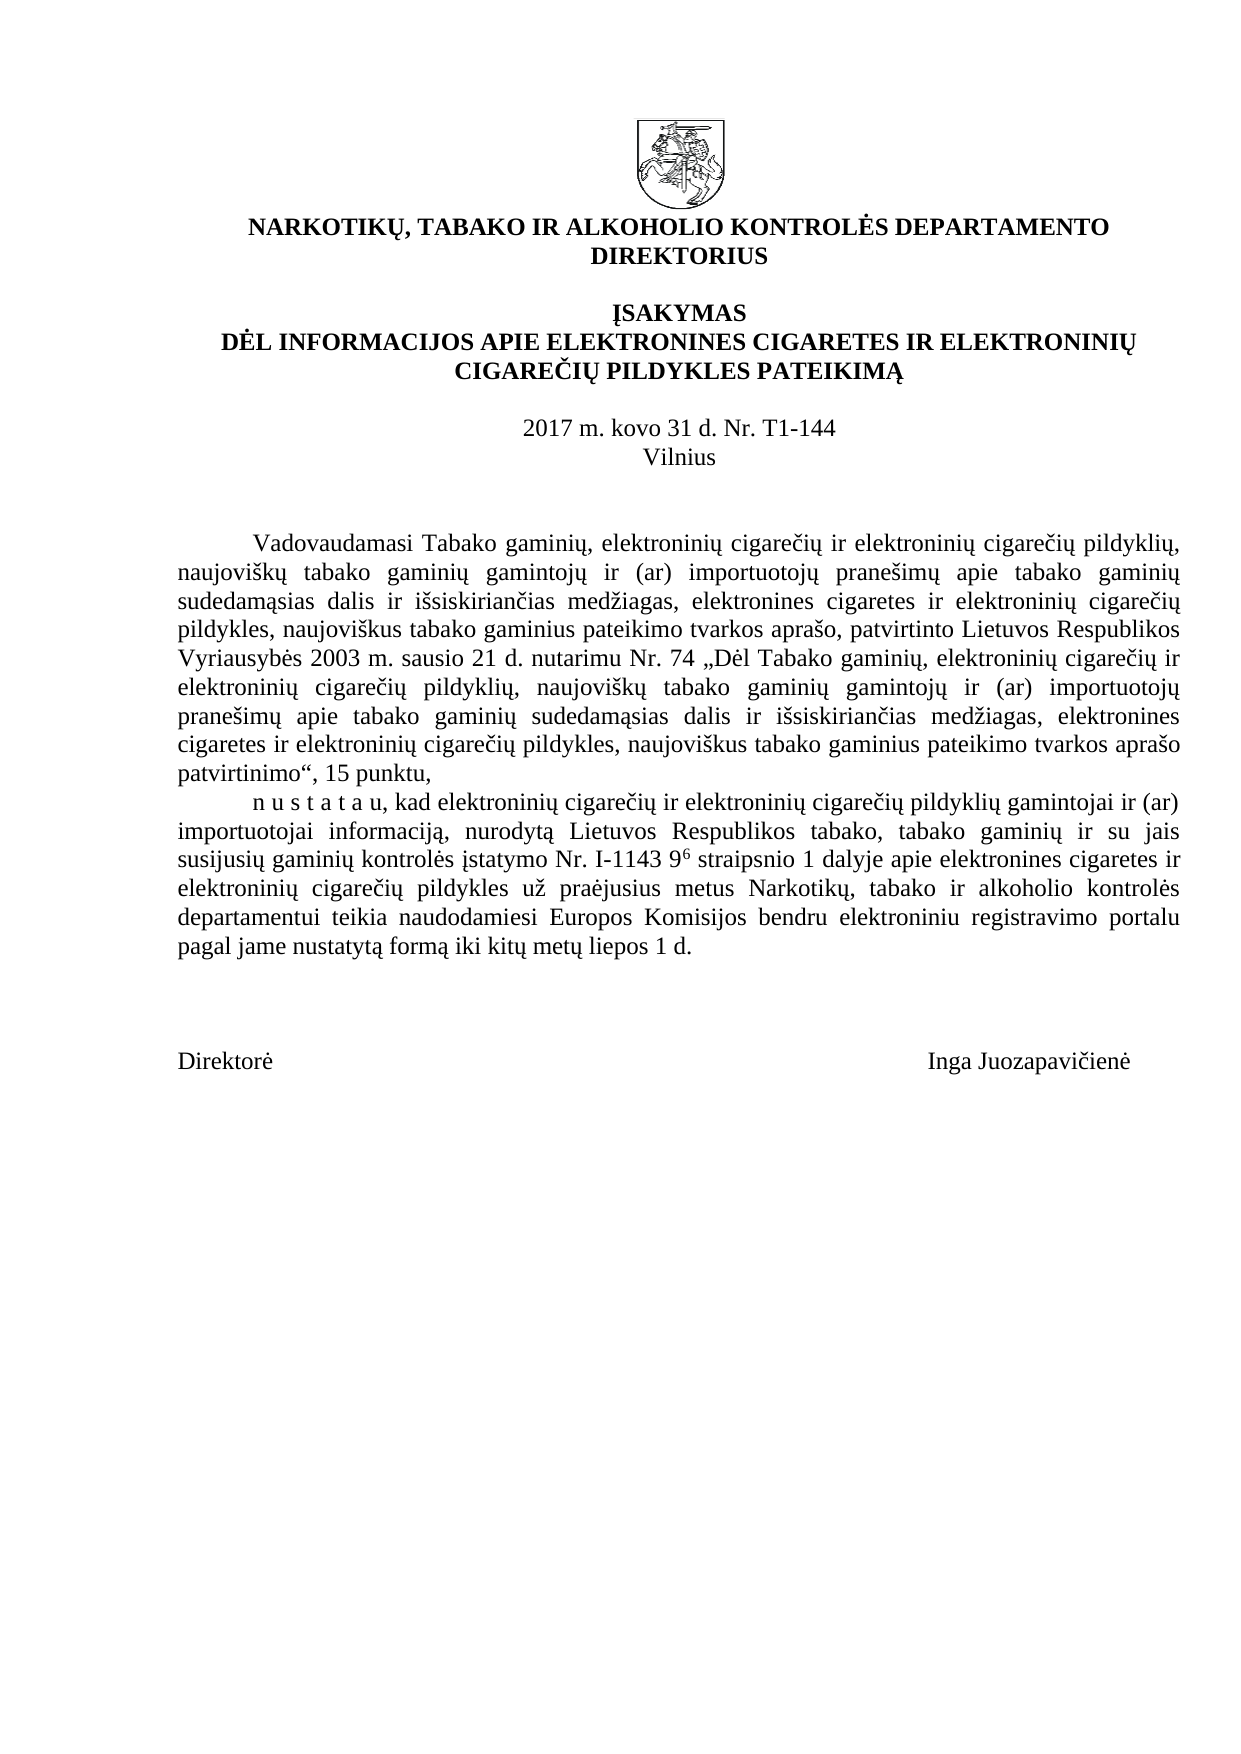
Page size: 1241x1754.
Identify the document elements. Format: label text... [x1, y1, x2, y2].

text ĮSAKYMAS [177, 298, 1181, 327]
text n u s t a t a u, kad elektroninių cigarečių ir elektroninių cigarečių pildyklių gamintojai ir (ar) importuotojai informaciją, nurodytą Lietuvos Respublikos tabako, tabako gaminių ir su jais susijusių gaminių kontrolės įstatymo Nr. I-1143 96 straipsnio 1 dalyje apie elektronines cigaretes ir elektroninių cigarečių pildykles už praėjusius metus Narkotikų, tabako ir alkoholio kontrolės departamentui teikia naudodamiesi Europos Komisijos bendru elektroniniu registravimo portalu pagal jame nustatytą formą iki kitų metų liepos 1 d. [177, 787, 1181, 959]
text Vilnius [177, 442, 1181, 471]
text Direktorė Inga Juozapavičienė [177, 1046, 1181, 1074]
text 2017 m. kovo 31 d. Nr. T1-144 [177, 413, 1181, 442]
text NARKOTIKŲ, TABAKO IR ALKOHOLIO KONTROLĖS DEPARTAMENTO [177, 212, 1181, 241]
text DĖL INFORMACIJOS APIE ELEKTRONINES CIGARETES IR ELEKTRONINIŲ CIGAREČIŲ PILDYKLES PATEIKIMĄ [177, 327, 1181, 384]
text DIREKTORIUS [177, 241, 1181, 269]
text Vadovaudamasi Tabako gaminių, elektroninių cigarečių ir elektroninių cigarečių pildyklių, naujoviškų tabako gaminių gamintojų ir (ar) importuotojų pranešimų apie tabako gaminių sudedamąsias dalis ir išsiskiriančias medžiagas, elektronines cigaretes ir elektroninių cigarečių pildykles, naujoviškus tabako gaminius pateikimo tvarkos aprašo, patvirtinto Lietuvos Respublikos Vyriausybės 2003 m. sausio 21 d. nutarimu Nr. 74 „Dėl Tabako gaminių, elektroninių cigarečių ir elektroninių cigarečių pildyklių, naujoviškų tabako gaminių gamintojų ir (ar) importuotojų pranešimų apie tabako gaminių sudedamąsias dalis ir išsiskiriančias medžiagas, elektronines cigaretes ir elektroninių cigarečių pildykles, naujoviškus tabako gaminius pateikimo tvarkos aprašo patvirtinimo“, 15 punktu, [177, 528, 1181, 787]
